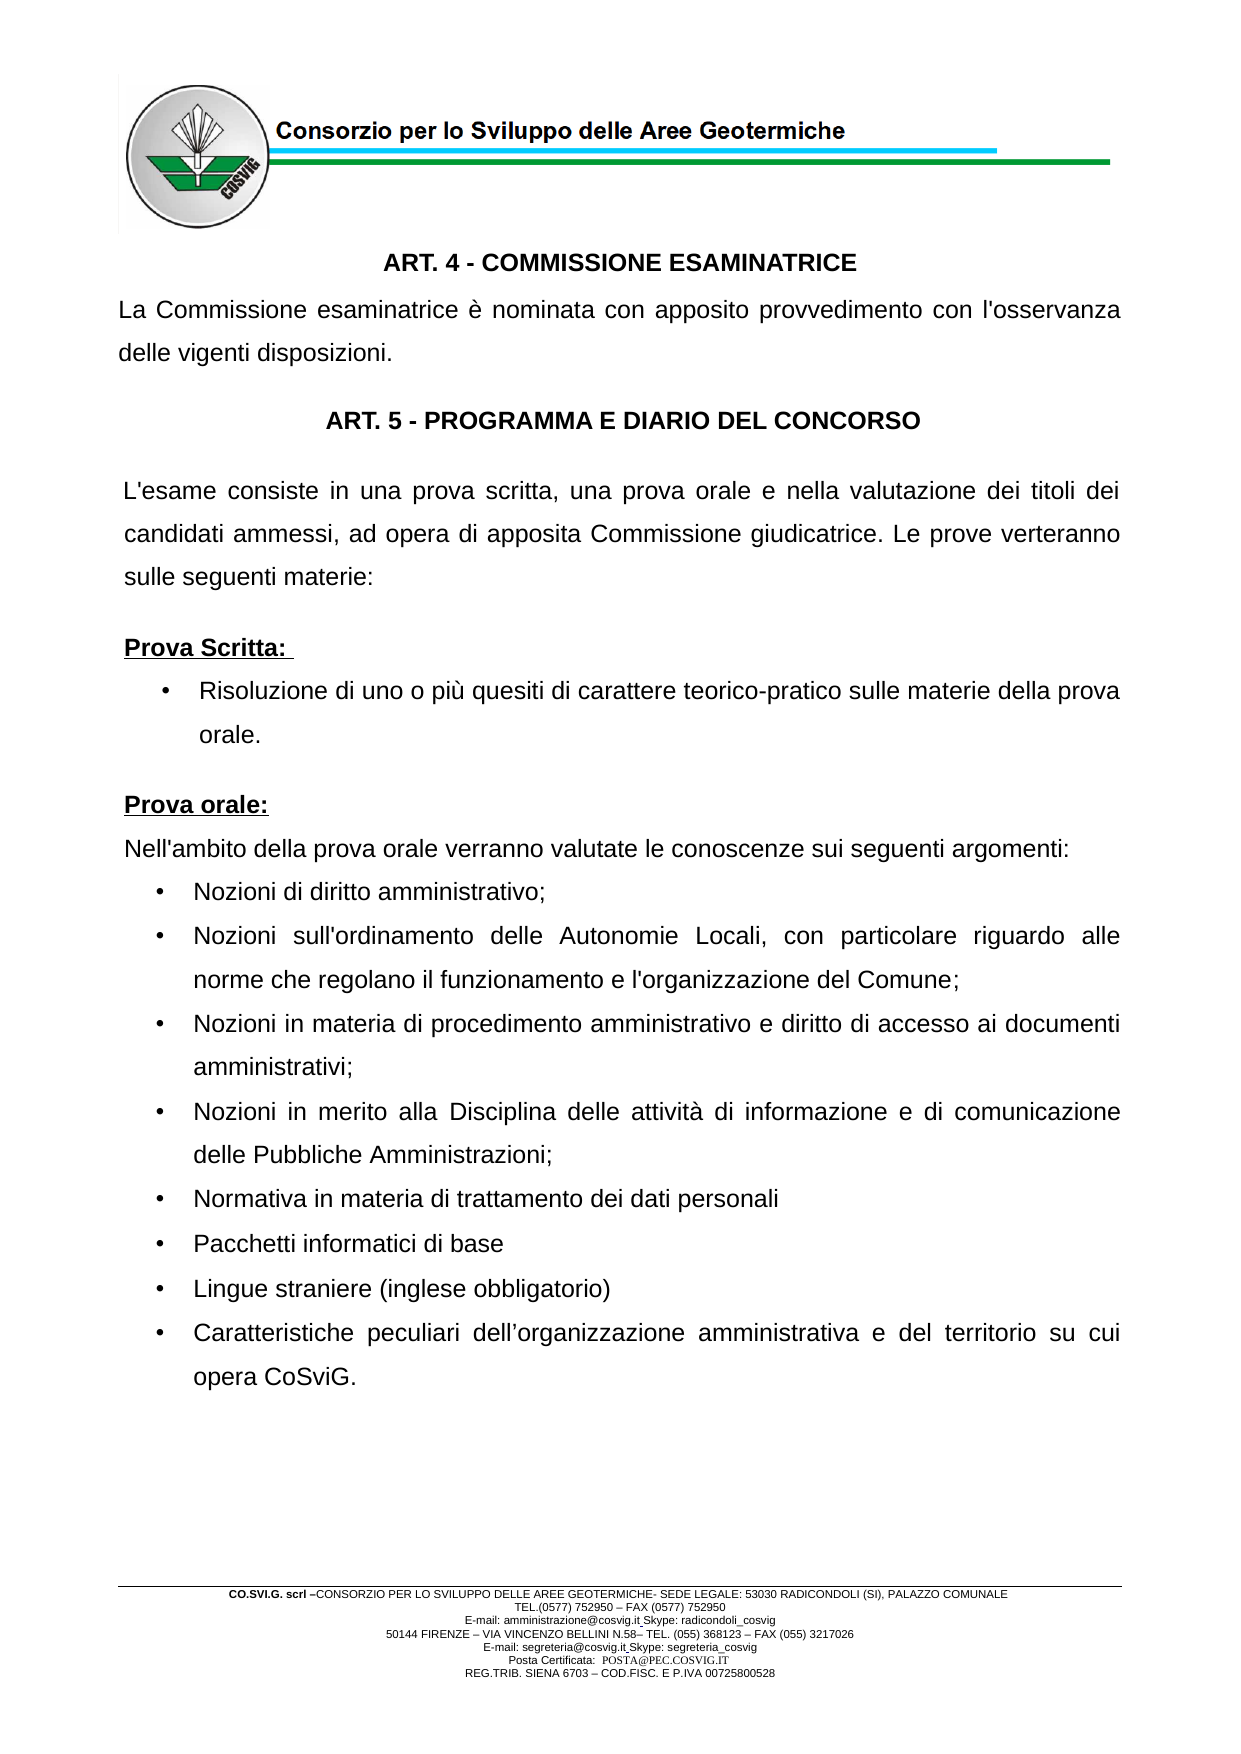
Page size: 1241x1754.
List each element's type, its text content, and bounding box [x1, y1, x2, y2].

text Prova orale: [124, 790, 1122, 819]
text L'esame consiste in una prova scritta, una prova orale e nella valutazione dei titoli dei candidati ammessi, ad opera di apposita Commissione giudicatrice. Le prove verteranno sulle seguenti materie: [123, 476, 1122, 591]
list Nozioni in merito alla Disciplina delle attività di informazione e di comunicazione delle Pubbliche Amministrazioni; [156, 1097, 1122, 1169]
list Nozioni di diritto amministrativo; [156, 877, 1122, 906]
list Nozioni in materia di procedimento amministrativo e diritto di accesso ai documenti amministrativi; [156, 1009, 1122, 1081]
list Risoluzione di uno o più quesiti di carattere teorico-pratico sulle materie della prova orale. [161, 676, 1122, 748]
list Caratteristiche peculiari dell’organizzazione amministrativa e del territorio su cui opera CoSviG. [156, 1318, 1122, 1390]
list Lingue straniere (inglese obbligatorio) [156, 1274, 1122, 1302]
picture [118, 74, 1122, 234]
list Pacchetti informatici di base [156, 1229, 1122, 1258]
subtitle ART. 4 - COMMISSIONE ESAMINATRICE [118, 234, 1122, 277]
text Prova Scritta: [124, 633, 1122, 661]
text Nell'ambito della prova orale verranno valutate le conoscenze sui seguenti argomenti: [124, 834, 1122, 862]
text La Commissione esaminatrice è nominata con apposito provvedimento con l'osservanza delle vigenti disposizioni. [118, 295, 1122, 367]
list Normativa in materia di trattamento dei dati personali [156, 1184, 1122, 1213]
subtitle ART. 5 - PROGRAMMA E DIARIO DEL CONCORSO [124, 406, 1122, 435]
list Nozioni sull'ordinamento delle Autonomie Locali, con particolare riguardo alle norme che regolano il funzionamento e l'organizzazione del Comune; [156, 921, 1122, 993]
